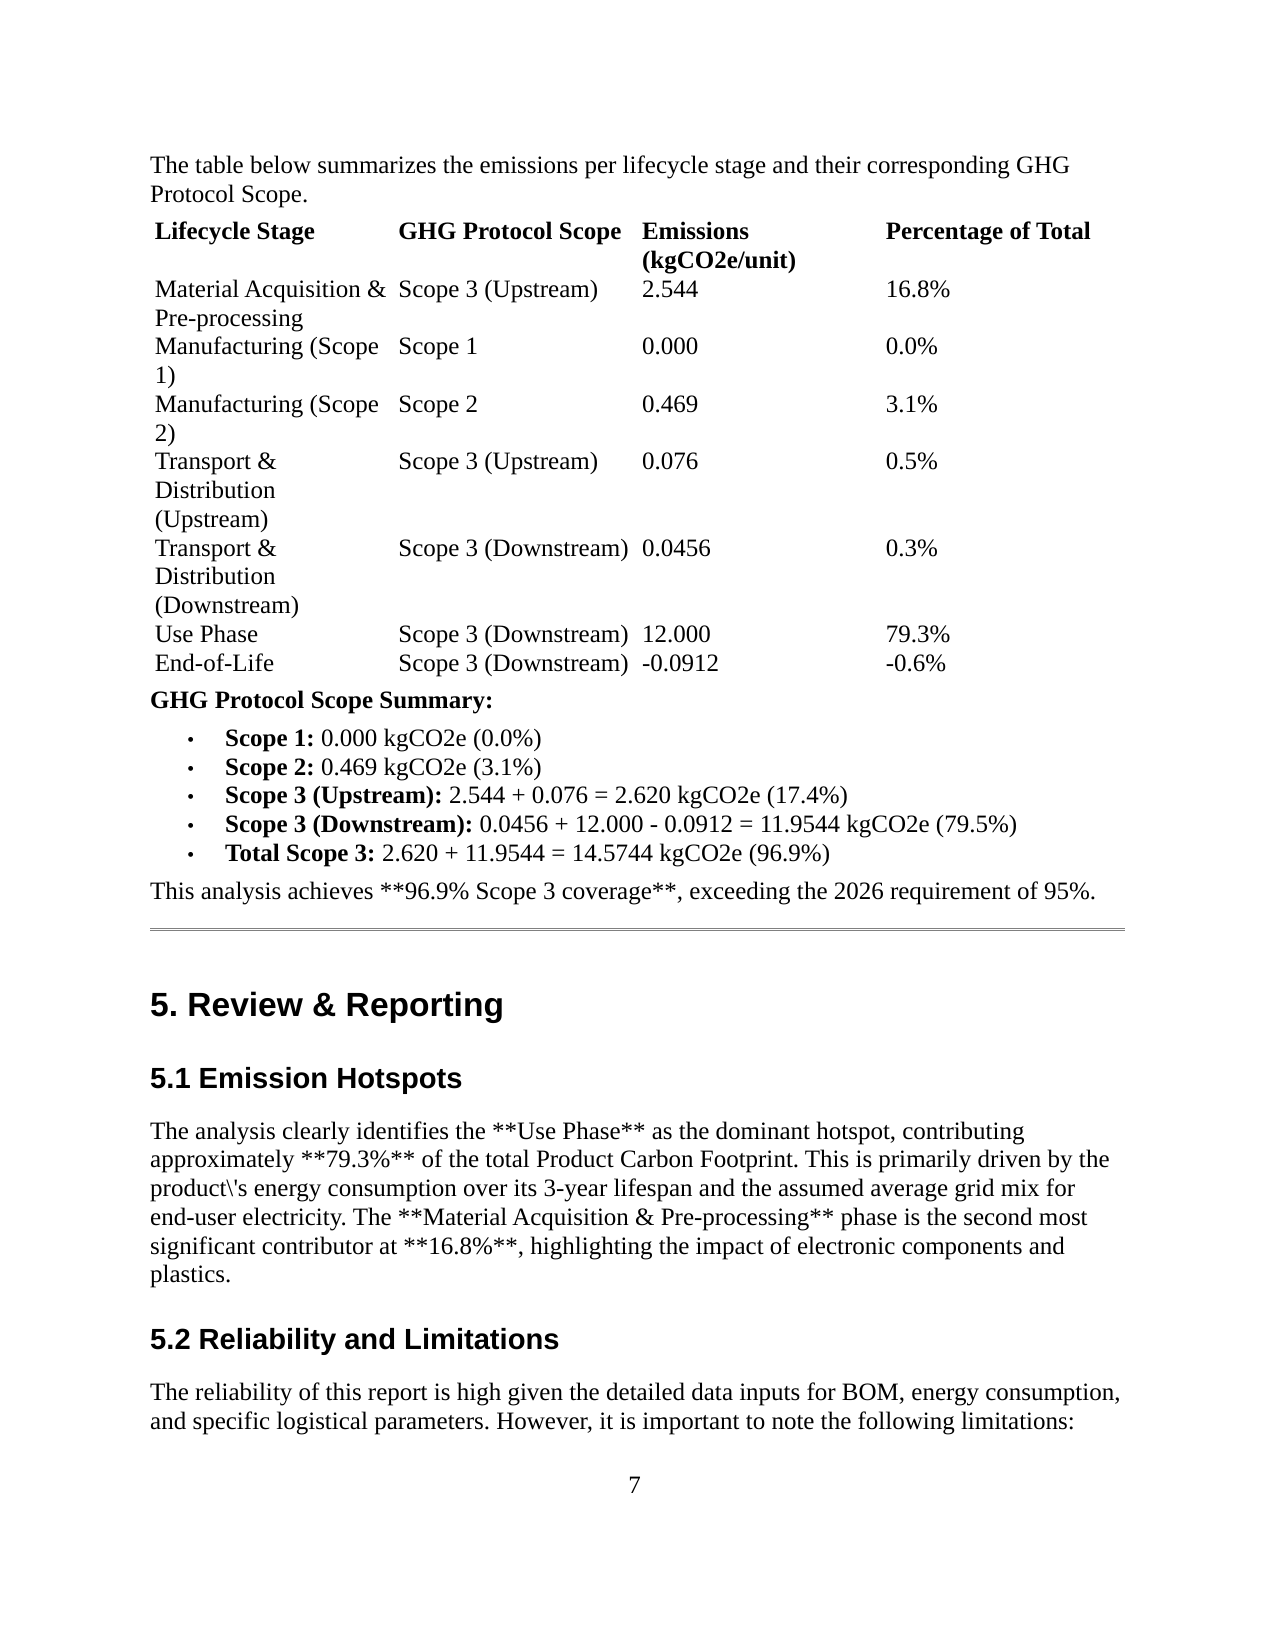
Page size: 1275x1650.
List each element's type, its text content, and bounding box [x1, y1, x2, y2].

table_cell Transport & Distribution (Upstream) [150, 446, 394, 533]
table_cell Material Acquisition & Pre-processing [150, 274, 394, 331]
text The reliability of this report is high given the detailed data inputs for BOM, energy consumption, and specific logistical parameters. However, it is important to note the following limitations: [150, 1377, 1125, 1435]
table_cell 12.000 [638, 619, 881, 648]
subtitle 5.2 Reliability and Limitations [150, 1322, 1125, 1356]
table_cell 0.3% [881, 533, 1125, 619]
subtitle 5.1 Emission Hotspots [150, 1061, 1125, 1094]
table_cell Transport & Distribution (Downstream) [150, 533, 394, 619]
table_cell Scope 3 (Upstream) [394, 274, 637, 331]
table_cell Scope 3 (Downstream) [394, 619, 637, 648]
table_cell 0.0% [881, 331, 1125, 389]
table_cell Manufacturing (Scope 2) [150, 389, 394, 446]
table_cell 0.469 [638, 389, 881, 446]
table_header GHG Protocol Scope [394, 216, 637, 274]
subtitle 5. Review & Reporting [150, 985, 1125, 1023]
text GHG Protocol Scope Summary: [150, 685, 1125, 714]
list Total Scope 3: 2.620 + 11.9544 = 14.5744 kgCO2e (96.9%) [187, 838, 1125, 867]
text The table below summarizes the emissions per lifecycle stage and their corresponding GHG Protocol Scope. [150, 150, 1125, 207]
table_cell 0.076 [638, 446, 881, 533]
table_cell -0.0912 [638, 648, 881, 676]
table_cell Scope 1 [394, 331, 637, 389]
table_header Percentage of Total [881, 216, 1125, 274]
list Scope 1: 0.000 kgCO2e (0.0%) [187, 723, 1125, 752]
table_cell 3.1% [881, 389, 1125, 446]
table_cell Scope 3 (Downstream) [394, 648, 637, 676]
table_header Emissions (kgCO2e/unit) [638, 216, 881, 274]
table_cell -0.6% [881, 648, 1125, 676]
text This analysis achieves **96.9% Scope 3 coverage**, exceeding the 2026 requirement of 95%. [150, 876, 1125, 904]
table_cell Manufacturing (Scope 1) [150, 331, 394, 389]
table_cell Scope 3 (Downstream) [394, 533, 637, 619]
text The analysis clearly identifies the **Use Phase** as the dominant hotspot, contributing approximately **79.3%** of the total Product Carbon Footprint. This is primarily driven by the product\'s energy consumption over its 3-year lifespan and the assumed average grid mix for end-user electricity. The **Material Acquisition & Pre-processing** phase is the second most significant contributor at **16.8%**, highlighting the impact of electronic components and plastics. [150, 1116, 1125, 1288]
table_cell 2.544 [638, 274, 881, 331]
table_header Lifecycle Stage [150, 216, 394, 274]
table_cell Scope 3 (Upstream) [394, 446, 637, 533]
table_cell 0.5% [881, 446, 1125, 533]
table_cell 0.000 [638, 331, 881, 389]
table_cell Scope 2 [394, 389, 637, 446]
table_cell 79.3% [881, 619, 1125, 648]
table_cell Use Phase [150, 619, 394, 648]
list Scope 3 (Downstream): 0.0456 + 12.000 - 0.0912 = 11.9544 kgCO2e (79.5%) [187, 809, 1125, 838]
table_cell End-of-Life [150, 648, 394, 676]
list Scope 2: 0.469 kgCO2e (3.1%) [187, 752, 1125, 781]
list Scope 3 (Upstream): 2.544 + 0.076 = 2.620 kgCO2e (17.4%) [187, 781, 1125, 809]
table_cell 16.8% [881, 274, 1125, 331]
table_cell 0.0456 [638, 533, 881, 619]
